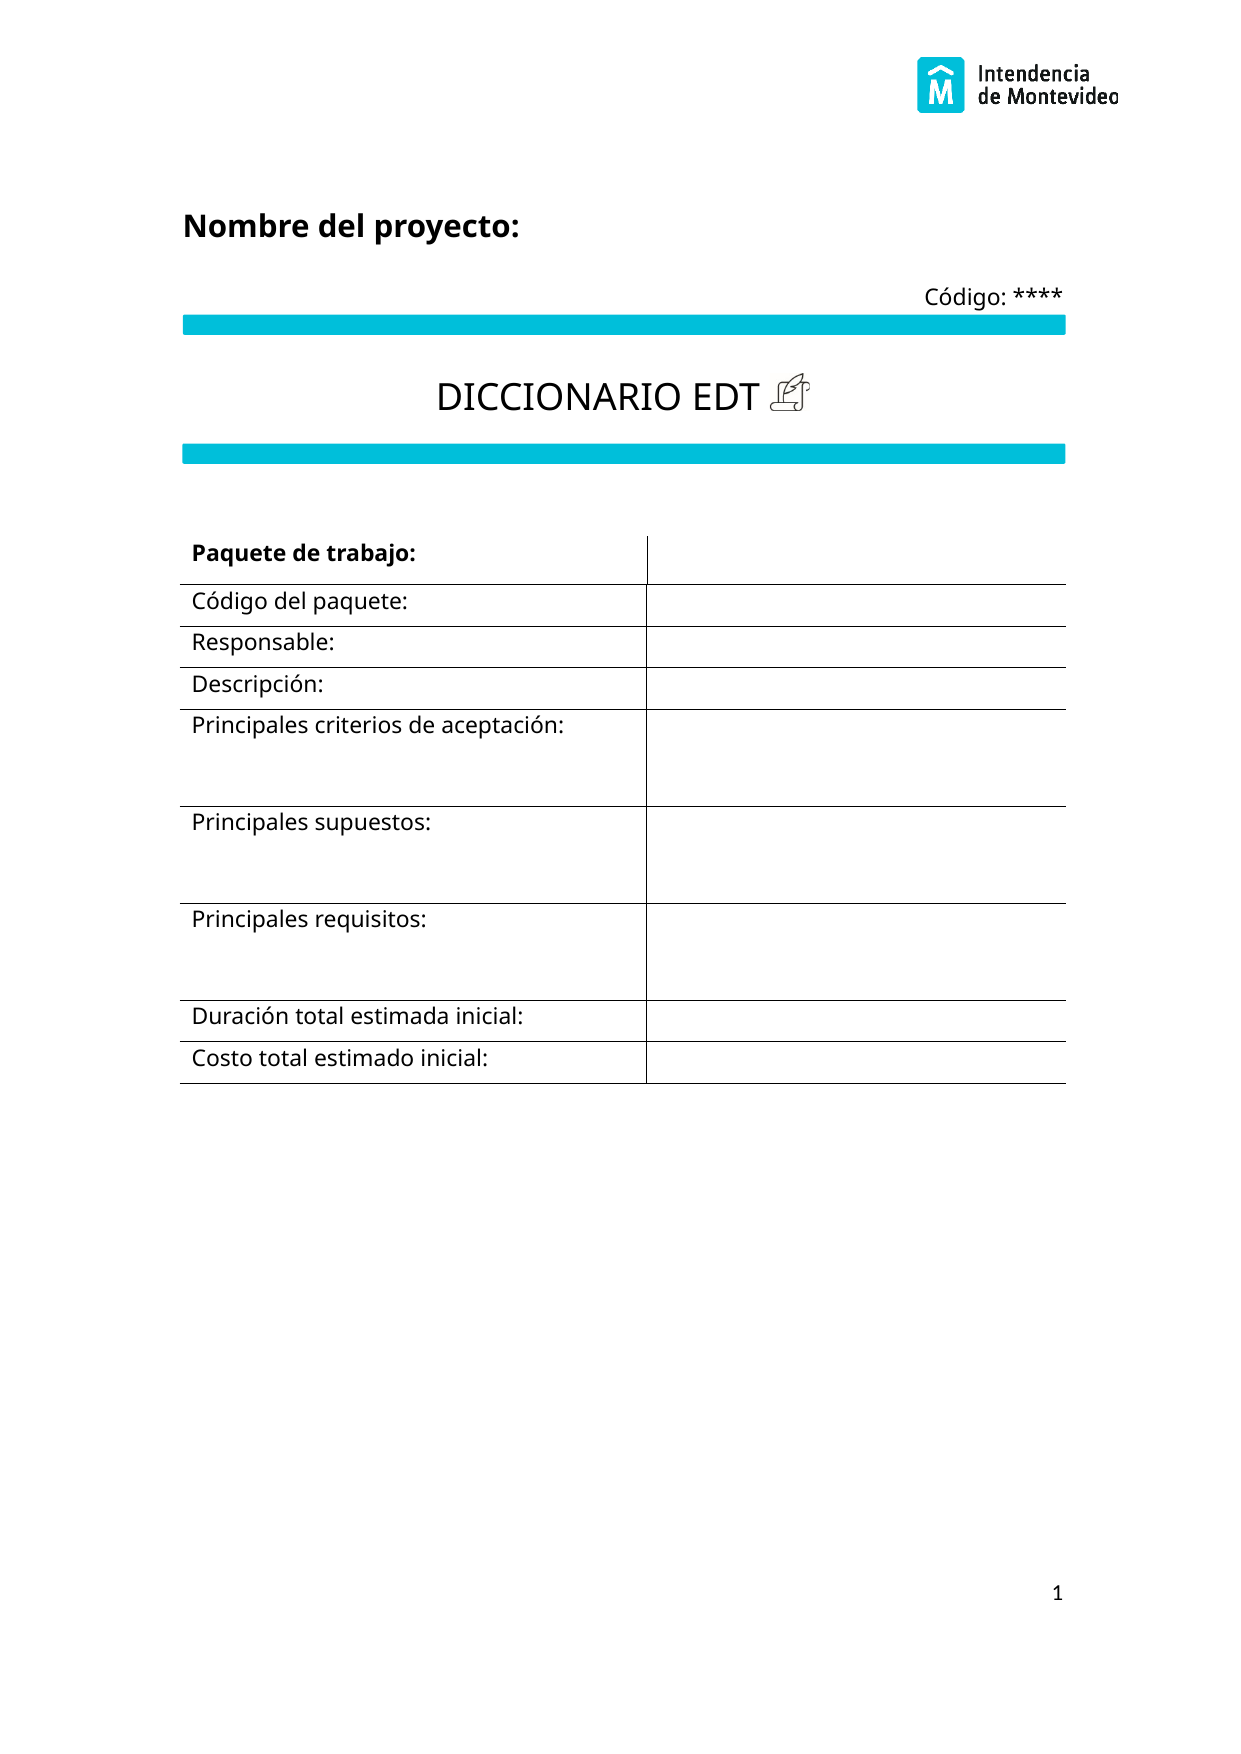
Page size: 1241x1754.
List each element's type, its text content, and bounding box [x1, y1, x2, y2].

table_header Paquete de trabajo: [180, 536, 647, 584]
table_cell Principales supuestos: [180, 807, 646, 903]
text Código: **** [182, 281, 1063, 312]
table_cell [647, 627, 1066, 667]
picture [769, 373, 810, 411]
table_header [648, 536, 1066, 584]
table_cell [647, 1042, 1066, 1083]
table_cell Responsable: [180, 627, 646, 667]
table_cell Código del paquete: [180, 585, 646, 626]
table_cell Duración total estimada inicial: [180, 1001, 646, 1041]
table_cell [647, 585, 1066, 626]
picture [917, 57, 1118, 113]
table_cell [647, 904, 1066, 1000]
table_cell Descripción: [180, 668, 646, 709]
table_cell [647, 807, 1066, 903]
text DICCIONARIO EDT [182, 371, 1063, 422]
text Nombre del proyecto: [182, 204, 1063, 246]
table_cell [647, 1001, 1066, 1041]
table_cell Principales requisitos: [180, 904, 646, 1000]
table_cell [647, 710, 1066, 806]
table_cell [647, 668, 1066, 709]
table_cell Costo total estimado inicial: [180, 1042, 646, 1083]
table_cell Principales criterios de aceptación: [180, 710, 646, 806]
